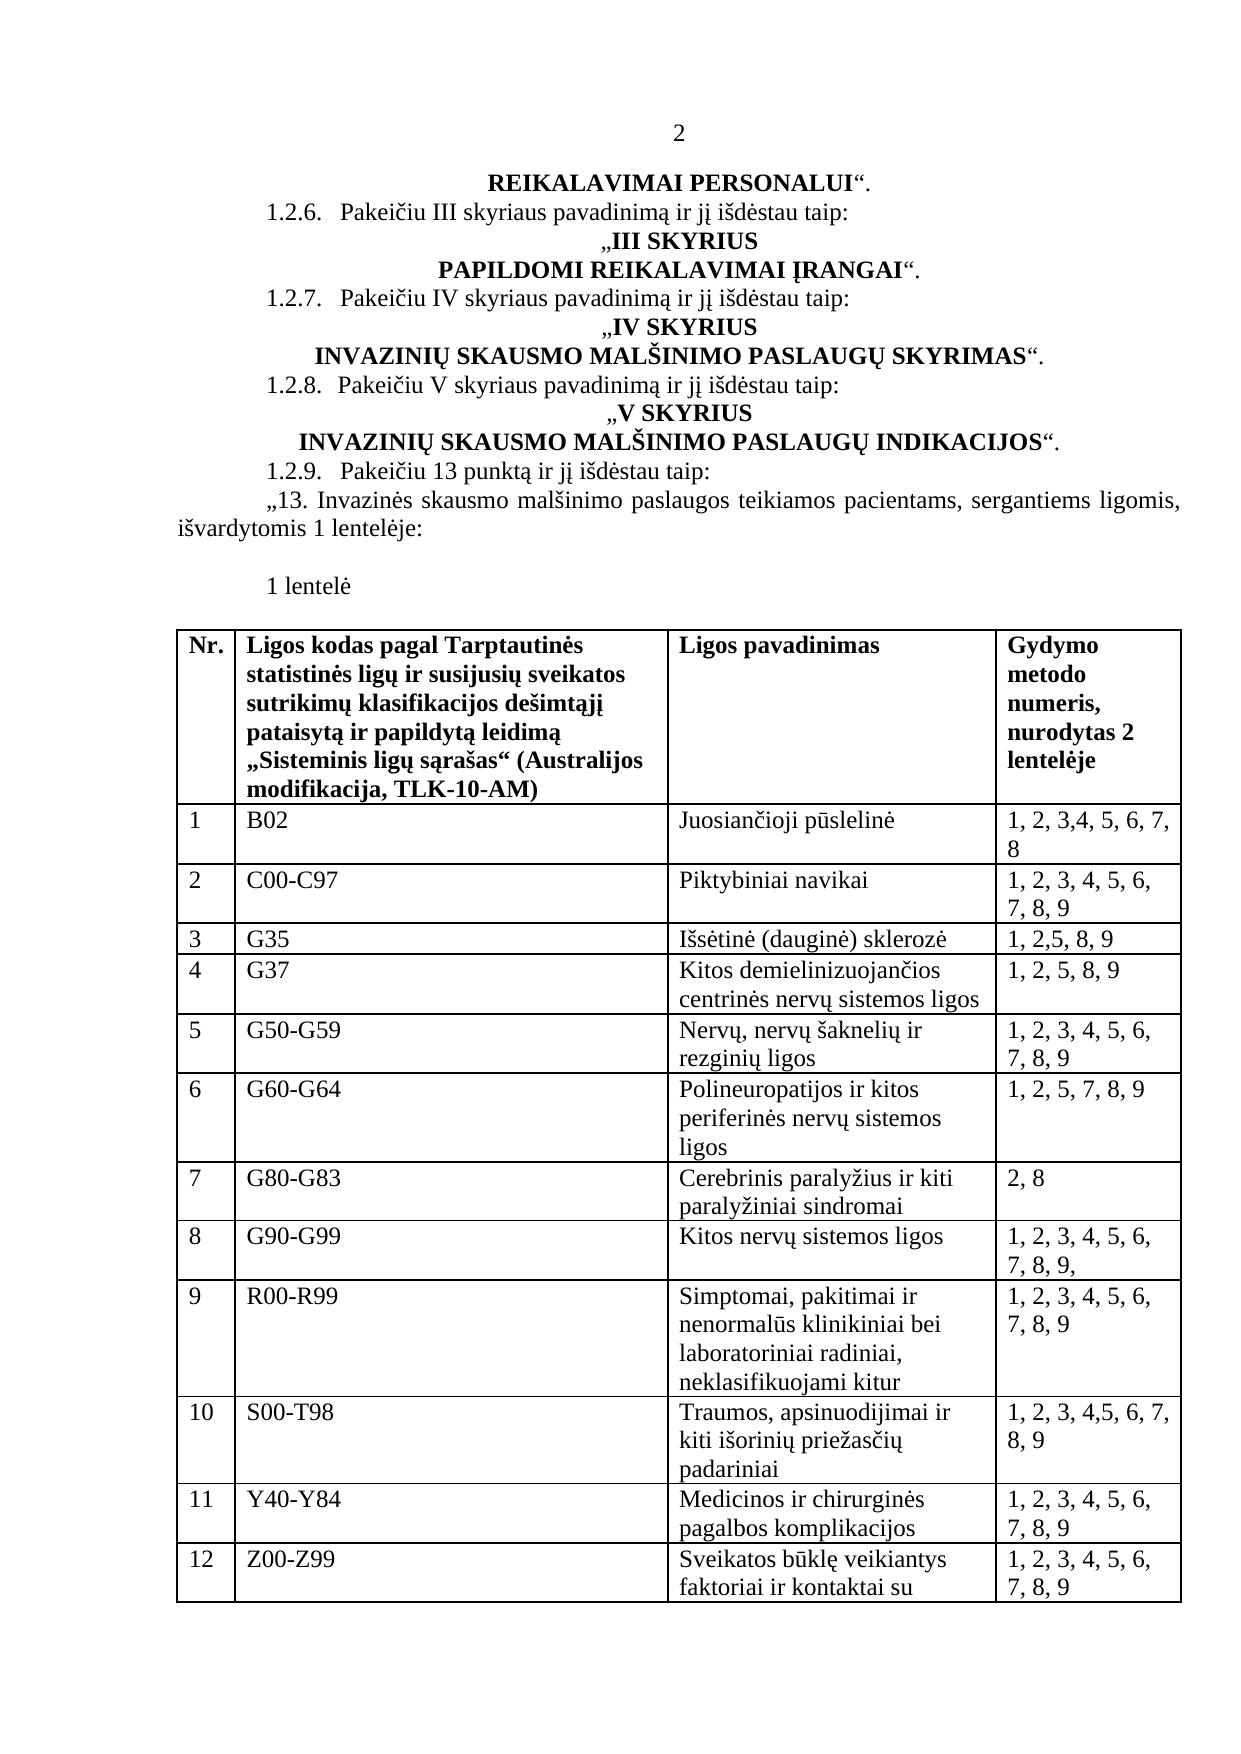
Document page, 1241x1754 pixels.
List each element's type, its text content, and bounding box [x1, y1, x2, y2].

table_cell 1, 2, 3,4, 5, 6, 7, 8 [997, 805, 1180, 863]
table_cell 1 [178, 805, 234, 863]
table_cell G80-G83 [236, 1163, 667, 1220]
table_cell 11 [178, 1484, 234, 1542]
table_cell 1, 2, 3, 4, 5, 6, 7, 8, 9 [997, 1544, 1180, 1601]
table_cell 8 [178, 1221, 234, 1279]
text REIKALAVIMAI PERSONALUI“. [177, 168, 1181, 197]
table_cell 10 [178, 1397, 234, 1483]
table_cell Kitos nervų sistemos ligos [669, 1221, 995, 1279]
table_cell Medicinos ir chirurginės pagalbos komplikacijos [669, 1484, 995, 1542]
table_cell 1, 2, 3, 4, 5, 6, 7, 8, 9, [997, 1221, 1180, 1279]
table_cell Nervų, nervų šaknelių ir rezginių ligos [669, 1015, 995, 1072]
table_cell Piktybiniai navikai [669, 865, 995, 922]
text 1.2.9. Pakeičiu 13 punktą ir jį išdėstau taip: [266, 456, 1181, 485]
table_cell Juosiančioji pūslelinė [669, 805, 995, 863]
table_cell G50-G59 [236, 1015, 667, 1072]
table_cell G60-G64 [236, 1074, 667, 1161]
table_cell S00-T98 [236, 1397, 667, 1483]
table_cell Simptomai, pakitimai ir nenormalūs klinikiniai bei laboratoriniai radiniai, neklasifikuojami kitur [669, 1281, 995, 1396]
table_cell 1, 2, 3, 4, 5, 6, 7, 8, 9 [997, 1281, 1180, 1396]
text 1.2.7. Pakeičiu IV skyriaus pavadinimą ir jį išdėstau taip: [266, 283, 1181, 312]
text PAPILDOMI REIKALAVIMAI ĮRANGAI“. [177, 255, 1181, 283]
table_cell 12 [178, 1544, 234, 1601]
table_cell Sveikatos būklę veikiantys faktoriai ir kontaktai su [669, 1544, 995, 1601]
table_cell 6 [178, 1074, 234, 1161]
table_cell G37 [236, 955, 667, 1013]
table_cell Traumos, apsinuodijimai ir kiti išorinių priežasčių padariniai [669, 1397, 995, 1483]
text 1.2.6. Pakeičiu III skyriaus pavadinimą ir jį išdėstau taip: [266, 197, 1181, 226]
table_cell Kitos demielinizuojančios centrinės nervų sistemos ligos [669, 955, 995, 1013]
table_cell 4 [178, 955, 234, 1013]
table_cell 5 [178, 1015, 234, 1072]
table_cell 2 [178, 865, 234, 922]
table_cell 1, 2, 3, 4,5, 6, 7, 8, 9 [997, 1397, 1180, 1483]
table_cell R00-R99 [236, 1281, 667, 1396]
table_cell 2, 8 [997, 1163, 1180, 1220]
table_cell 1, 2, 5, 7, 8, 9 [997, 1074, 1180, 1161]
text „V SKYRIUS [177, 398, 1181, 427]
table_header Ligos pavadinimas [669, 631, 995, 803]
table_header Ligos kodas pagal Tarptautinės statistinės ligų ir susijusių sveikatos sutrikimų klasifikacijos dešimtąjį pataisytą ir papildytą leidimą „Sisteminis ligų sąrašas“ (Australijos modifikacija, TLK-10-AM) [236, 631, 667, 803]
text „13. Invazinės skausmo malšinimo paslaugos teikiamos pacientams, sergantiems ligomis, išvardytomis 1 lentelėje: [177, 485, 1181, 542]
table_cell 7 [178, 1163, 234, 1220]
table_cell C00-C97 [236, 865, 667, 922]
text „IV SKYRIUS [177, 312, 1181, 341]
text INVAZINIŲ SKAUSMO MALŠINIMO PASLAUGŲ INDIKACIJOS“. [177, 427, 1181, 456]
table_cell 1, 2, 3, 4, 5, 6, 7, 8, 9 [997, 1015, 1180, 1072]
table_cell Z00-Z99 [236, 1544, 667, 1601]
text 1 lentelė [177, 571, 1181, 600]
table_cell 3 [178, 924, 234, 953]
table_cell 1, 2, 3, 4, 5, 6, 7, 8, 9 [997, 1484, 1180, 1542]
table_header Nr. [178, 631, 234, 803]
table_cell G35 [236, 924, 667, 953]
table_cell Išsėtinė (dauginė) sklerozė [669, 924, 995, 953]
table_cell 1, 2, 3, 4, 5, 6, 7, 8, 9 [997, 865, 1180, 922]
table_cell Polineuropatijos ir kitos periferinės nervų sistemos ligos [669, 1074, 995, 1161]
text INVAZINIŲ SKAUSMO MALŠINIMO PASLAUGŲ SKYRIMAS“. [177, 341, 1181, 370]
table_header Gydymo metodo numeris, nurodytas 2 lentelėje [997, 631, 1180, 803]
table_cell B02 [236, 805, 667, 863]
table_cell Cerebrinis paralyžius ir kiti paralyžiniai sindromai [669, 1163, 995, 1220]
text 1.2.8. Pakeičiu V skyriaus pavadinimą ir jį išdėstau taip: [266, 370, 1181, 398]
table_cell 9 [178, 1281, 234, 1396]
text „III SKYRIUS [177, 226, 1181, 255]
table_cell Y40-Y84 [236, 1484, 667, 1542]
table_cell 1, 2,5, 8, 9 [997, 924, 1180, 953]
table_cell 1, 2, 5, 8, 9 [997, 955, 1180, 1013]
table_cell G90-G99 [236, 1221, 667, 1279]
